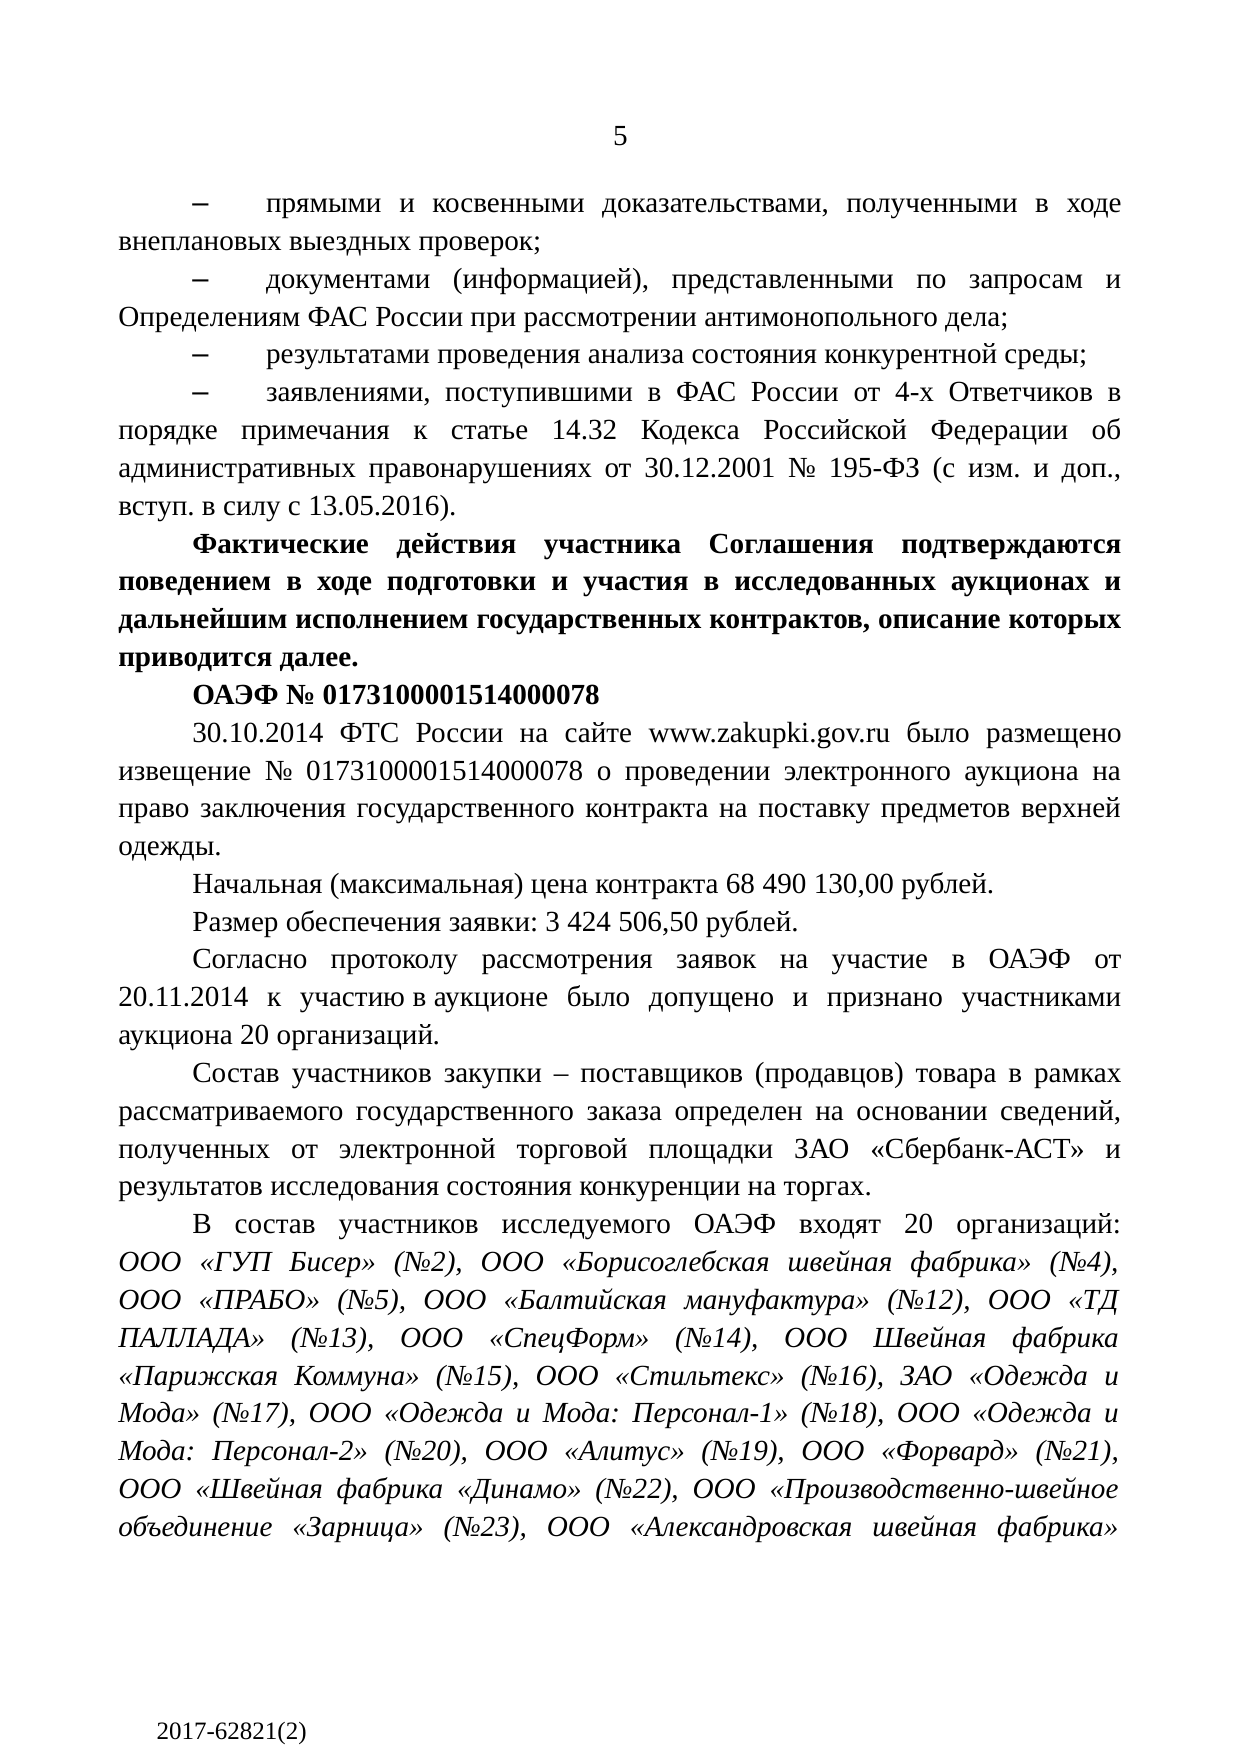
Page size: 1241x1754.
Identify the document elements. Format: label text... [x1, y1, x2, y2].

list заявлениями, поступившими в ФАС России от 4-х Ответчиков в порядке примечания к статье 14.32 Кодекса Российской Федерации об административных правонарушениях от 30.12.2001 № 195-ФЗ (с изм. и доп., вступ. в силу с 13.05.2016). [118, 370, 1122, 521]
text ОАЭФ № 0173100001514000078 [118, 673, 1122, 711]
list прямыми и косвенными доказательствами, полученными в ходе внеплановых выездных проверок; [118, 181, 1122, 257]
text Согласно протоколу рассмотрения заявок на участие в ОАЭФ от 20.11.2014 к участию в аукционе было допущено и признано участниками аукциона 20 организаций. [118, 937, 1122, 1051]
text 30.10.2014 ФТС России на сайте www.zakupki.gov.ru было размещено извещение № 0173100001514000078 о проведении электронного аукциона на право заключения государственного контракта на поставку предметов верхней одежды. [118, 711, 1122, 862]
text Состав участников закупки – поставщиков (продавцов) товара в рамках рассматриваемого государственного заказа определен на основании сведений, полученных от электронной торговой площадки ЗАО «Сбербанк-АСТ» и результатов исследования состояния конкуренции на торгах. [118, 1051, 1122, 1202]
text В состав участников исследуемого ОАЭФ входят 20 организаций: ООО «ГУП Бисер» (№2), ООО «Борисоглебская швейная фабрика» (№4), ООО «ПРАБО» (№5), ООО «Балтийская мануфактура» (№12), ООО «ТД ПАЛЛАДА» (№13), ООО «СпецФорм» (№14), ООО Швейная фабрика «Парижская Коммуна» (№15), ООО «Стильтекс» (№16), ЗАО «Одежда и Мода» (№17), ООО «Одежда и Мода: Персонал-1» (№18), ООО «Одежда и Мода: Персонал-2» (№20), ООО «Алитус» (№19), ООО «Форвард» (№21), ООО «Швейная фабрика «Динамо» (№22), ООО «Производственно-швейное объединение «Зарница» (№23), ООО «Александровская швейная фабрика» [118, 1202, 1122, 1542]
text Размер обеспечения заявки: 3 424 506,50 рублей. [118, 899, 1122, 937]
text Начальная (максимальная) цена контракта 68 490 130,00 рублей. [118, 862, 1122, 899]
text Фактические действия участника Соглашения подтверждаются поведением в ходе подготовки и участия в исследованных аукционах и дальнейшим исполнением государственных контрактов, описание которых приводится далее. [118, 521, 1122, 673]
list результатами проведения анализа состояния конкурентной среды; [118, 332, 1122, 370]
list документами (информацией), представленными по запросам и Определениям ФАС России при рассмотрении антимонопольного дела; [118, 257, 1122, 332]
